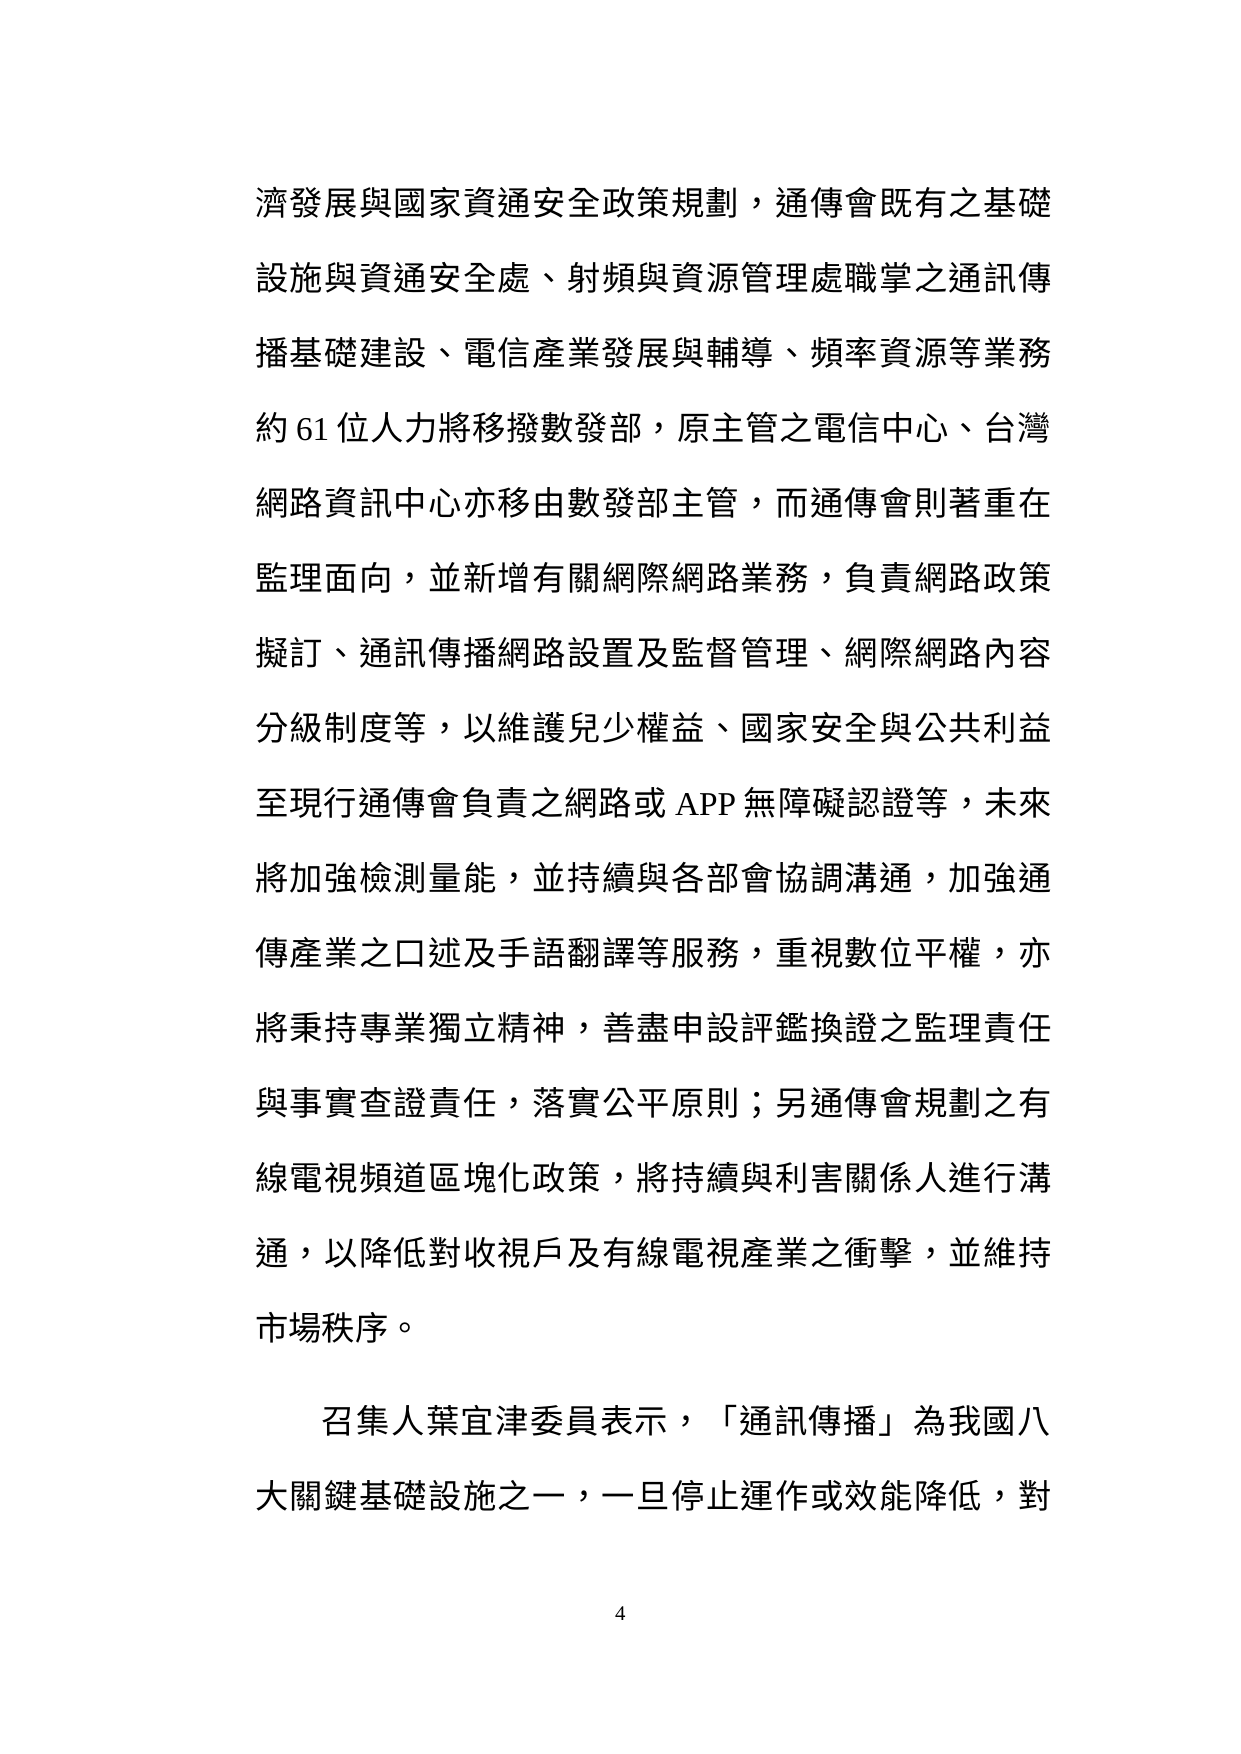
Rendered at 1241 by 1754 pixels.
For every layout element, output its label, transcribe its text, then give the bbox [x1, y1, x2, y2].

text 通傳會陳主任委員與電信中心吳董事長等相關主管人員一一回覆，並表示未來將由數發部負責數位經濟發展與國家資通安全政策規劃，通傳會既有之基礎設施與資通安全處、射頻與資源管理處職掌之通訊傳播基礎建設、電信產業發展與輔導、頻率資源等業務，約61位人力將移撥數發部，原主管之電信中心、台灣網路資訊中心亦移由數發部主管，而通傳會則著重在監理面向，並新增有關網際網路業務，負責網路政策擬訂、通訊傳播網路設置及監督管理、網際網路內容分級制度等，以維護兒少權益、國家安全與公共利益；至現行通傳會負責之網路或APP無障礙認證等，未來將加強檢測量能，並持續與各部會協調溝通，加強通傳產業之口述及手語翻譯等服務，重視數位平權，亦將秉持專業獨立精神，善盡申設評鑑換證之監理責任與事實查證責任，落實公平原則；另通傳會規劃之有線電視頻道區塊化政策，將持續與利害關係人進行溝通，以降低對收視戶及有線電視產業之衝擊，並維持市場秩序。 [255, 163, 1053, 1363]
text 召集人葉宜津委員表示，「通訊傳播」為我國八大關鍵基礎設施之一，一旦停止運作或效能降低，對 [255, 1382, 1053, 1532]
